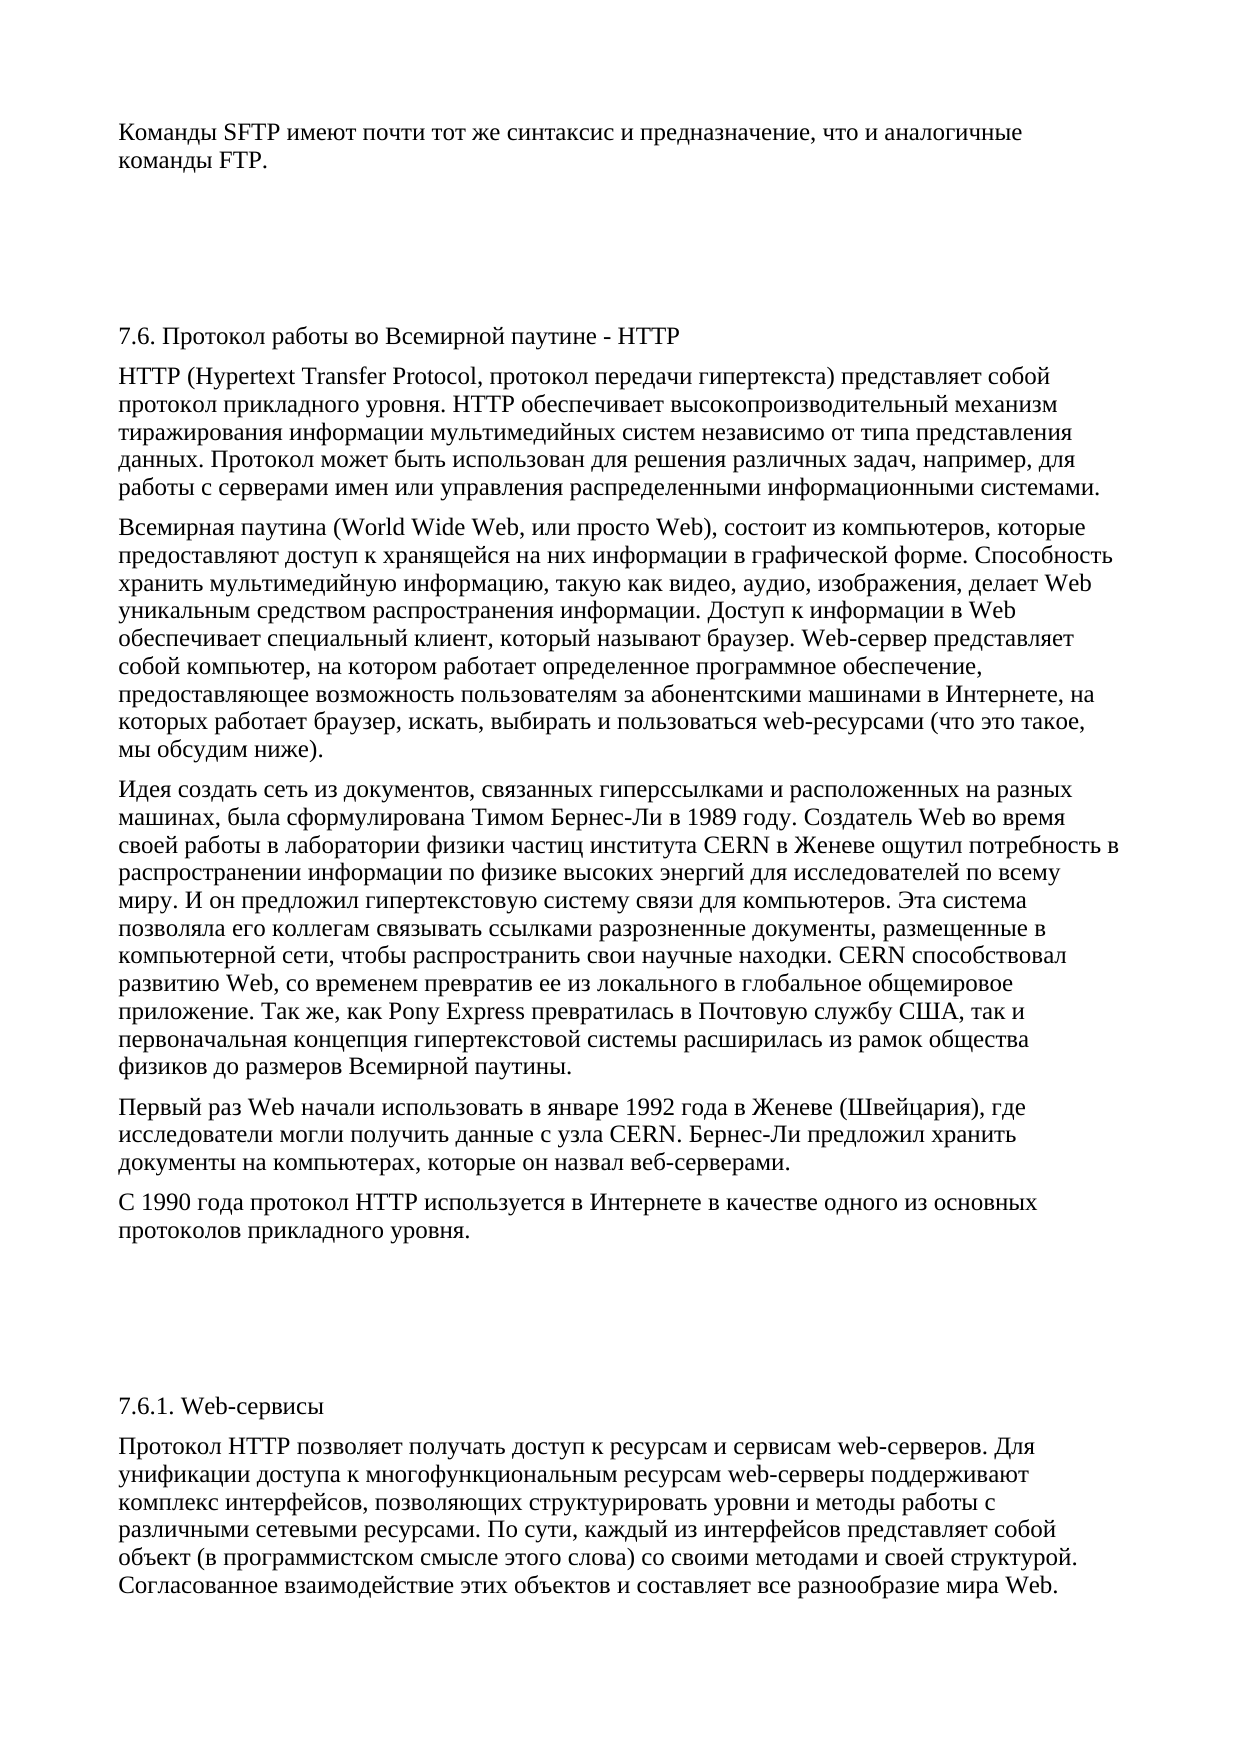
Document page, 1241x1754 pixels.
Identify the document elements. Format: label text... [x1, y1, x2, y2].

table_header [645, 186, 1039, 221]
text С 1990 года протокол HTTP используется в Интернете в качестве одного из основных протоколов прикладного уровня. [118, 1188, 1122, 1244]
table_header [118, 261, 191, 322]
table_header [118, 1331, 191, 1392]
table_header [1039, 186, 1122, 221]
text 7.6. Протокол работы во Всемирной паутине - HTTP [118, 322, 1122, 350]
table_header [191, 1256, 645, 1291]
table_header [191, 261, 645, 322]
table_header [191, 186, 645, 221]
table_header [118, 1256, 191, 1291]
table_header [645, 1331, 1039, 1392]
table_header [645, 261, 1039, 322]
text HTTP (Hypertext Transfer Protocol, протокол передачи гипертекста) представляет собой протокол прикладного уровня. HTTP обеспечивает высокопроизводительный механизм тиражирования информации мультимедийных систем независимо от типа представления данных. Протокол может быть использован для решения различных задач, например, для работы с серверами имен или управления распределенными информационными системами. [118, 362, 1122, 501]
text Протокол HTTP позволяет получать доступ к ресурсам и сервисам web-серверов. Для унификации доступа к многофункциональным ресурсам web-серверы поддерживают комплекс интерфейсов, позволяющих структурировать уровни и методы работы с различными сетевыми ресурсами. По сути, каждый из интерфейсов представляет собой объект (в программистском смысле этого слова) со своими методами и своей структурой. Согласованное взаимодействие этих объектов и составляет все разнообразие мира Web. [118, 1432, 1122, 1599]
table_header [191, 1331, 645, 1392]
text Всемирная паутина (World Wide Web, или просто Web), состоит из компьютеров, которые предоставляют доступ к хранящейся на них информации в графической форме. Способность хранить мультимедийную информацию, такую как видео, аудио, изображения, делает Web уникальным средством распространения информации. Доступ к информации в Web обеспечивает специальный клиент, который называют браузер. Web-сервер представляет собой компьютер, на котором работает определенное программное обеспечение, предоставляющее возможность пользователям за абонентскими машинами в Интернете, на которых работает браузер, искать, выбирать и пользоваться web-ресурсами (что это такое, мы обсудим ниже). [118, 513, 1122, 763]
text Команды SFTP имеют почти тот же синтаксис и предназначение, что и аналогичные команды FTP. [118, 118, 1122, 173]
text Первый раз Web начали использовать в январе 1992 года в Женеве (Швейцария), где исследователи могли получить данные с узла CERN. Бернес-Ли предложил хранить документы на компьютерах, которые он назвал веб-серверами. [118, 1093, 1122, 1176]
table_header [1039, 1331, 1122, 1392]
table_header [118, 186, 191, 221]
table_header [645, 1256, 1039, 1291]
text Идея создать сеть из документов, связанных гиперссылками и расположенных на разных машинах, была сформулирована Тимом Бернес-Ли в 1989 году. Создатель Web во время своей работы в лаборатории физики частиц института CERN в Женеве ощутил потребность в распространении информации по физике высоких энергий для исследователей по всему миру. И он предложил гипертекстовую систему связи для компьютеров. Эта система позволяла его коллегам связывать ссылками разрозненные документы, размещенные в компьютерной сети, чтобы распространить свои научные находки. CERN способствовал развитию Web, со временем превратив ее из локального в глобальное общемировое приложение. Так же, как Pony Express превратилась в Почтовую службу США, так и первоначальная концепция гипертекстовой системы расширилась из рамок общества физиков до размеров Всемирной паутины. [118, 775, 1122, 1080]
text 7.6.1. Web-сервисы [118, 1392, 1122, 1420]
table_header [1039, 1256, 1122, 1291]
table_header [1039, 261, 1122, 322]
